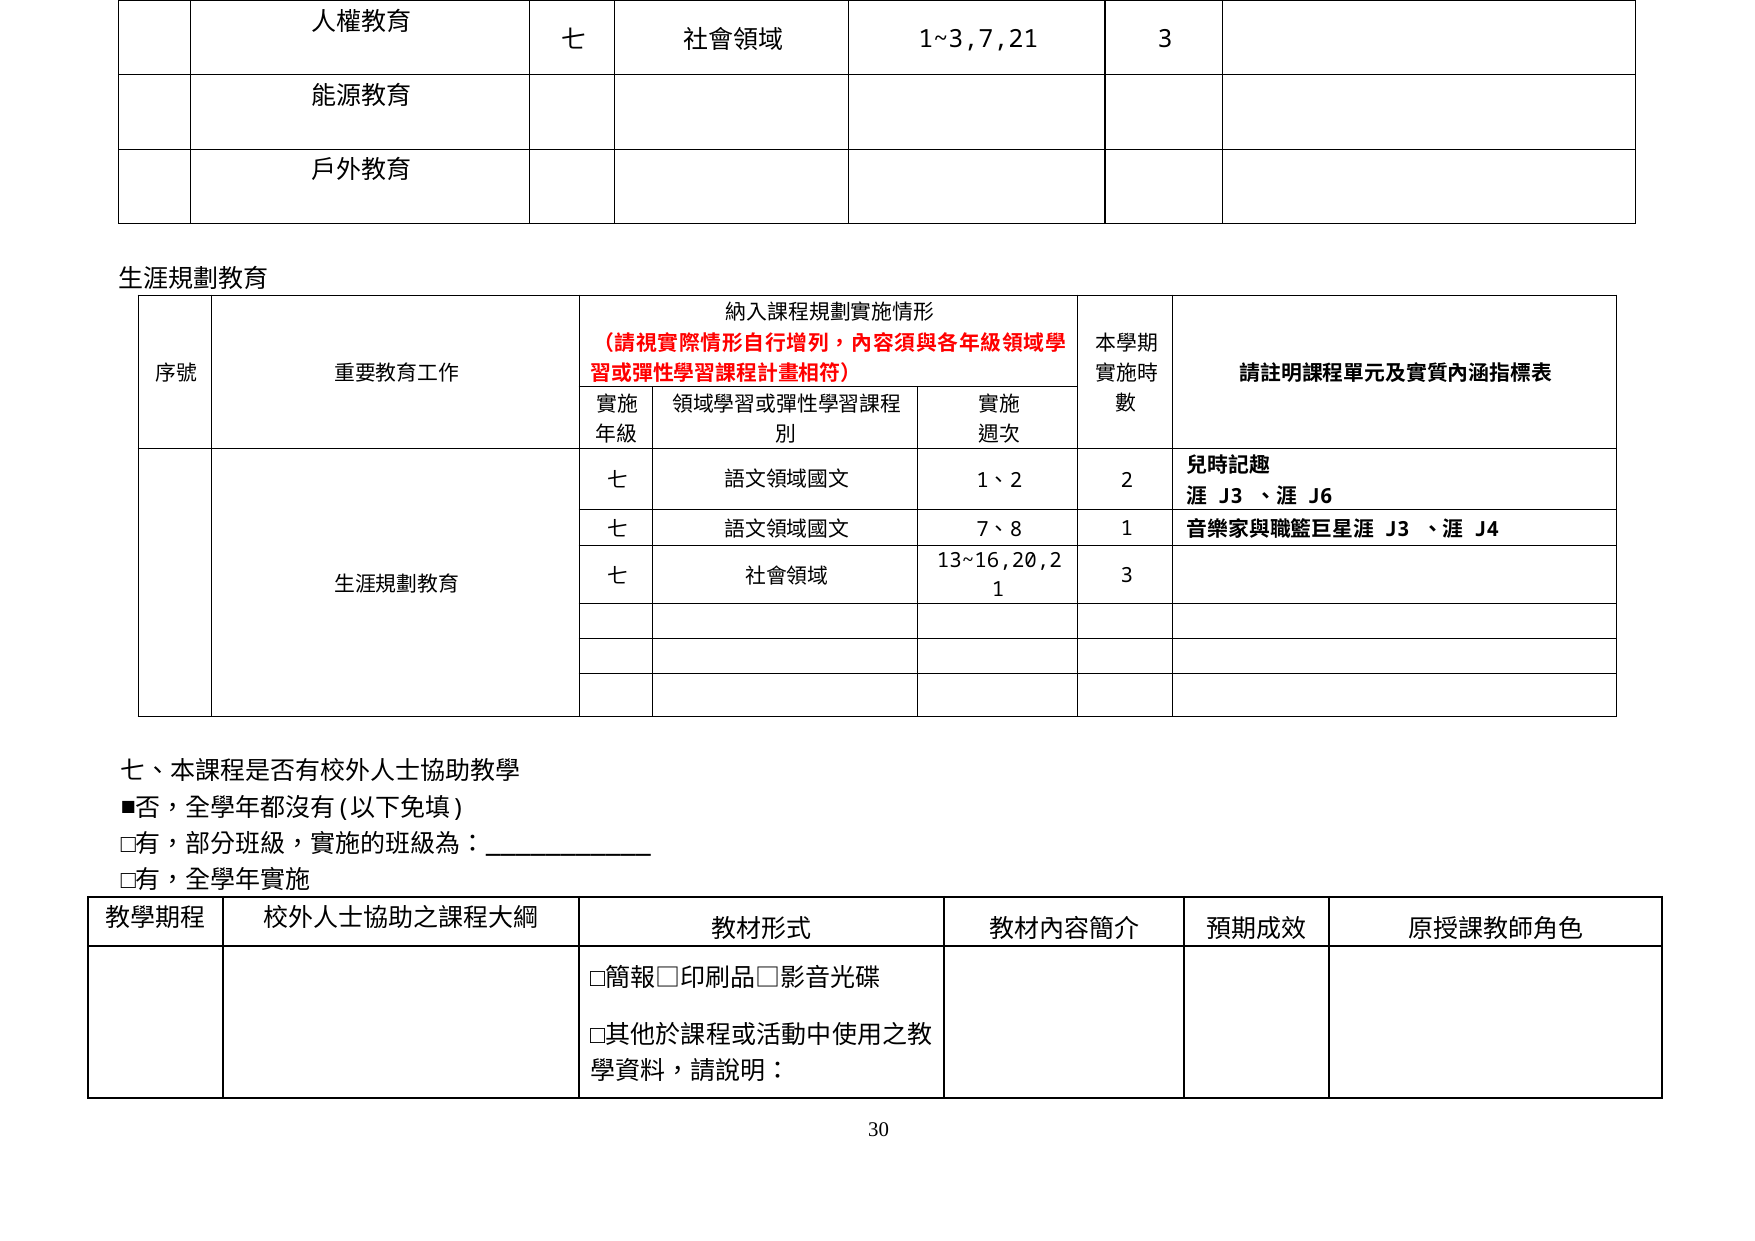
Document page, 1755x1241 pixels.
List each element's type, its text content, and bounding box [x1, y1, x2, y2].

table_cell [653, 674, 917, 716]
table_cell [653, 604, 917, 638]
table_cell [945, 947, 1183, 1097]
table_cell 七 [580, 546, 652, 602]
table_cell [119, 1, 190, 74]
table_header 重要教育工作 [212, 296, 579, 448]
text 七、本課程是否有校外人士協助教學 [118, 751, 1636, 787]
table_cell [918, 604, 1077, 638]
table_cell 語文領域國文 [653, 449, 917, 509]
table_cell 生涯規劃教育 [212, 449, 579, 716]
table_cell 實施年級 [580, 387, 652, 448]
table_cell [1173, 639, 1616, 673]
table_cell 1~3,7,21 [849, 1, 1104, 74]
table_header 教學期程 [89, 898, 222, 944]
table_cell [1078, 674, 1172, 716]
table_cell [580, 604, 652, 638]
text 生涯規劃教育 [118, 224, 1636, 294]
table_cell [530, 150, 614, 223]
table_cell [224, 947, 578, 1097]
table_header 預期成效 [1185, 898, 1328, 944]
table_cell 1 [1078, 510, 1172, 544]
table_cell [580, 674, 652, 716]
table_cell □簡報□印刷品□影音光碟 □其他於課程或活動中使用之教學資料，請說明： [580, 947, 943, 1097]
table_cell 七 [580, 449, 652, 509]
table_cell [653, 639, 917, 673]
table_cell [615, 75, 848, 149]
table_cell [615, 150, 848, 223]
table_cell [580, 639, 652, 673]
table_cell [1223, 1, 1635, 74]
table_cell 1、2 [918, 449, 1077, 509]
table_header 納入課程規劃實施情形 （請視實際情形自行增列，內容須與各年級領域學習或彈性學習課程計畫相符） [580, 296, 1077, 386]
table_cell [849, 150, 1104, 223]
table_cell [918, 674, 1077, 716]
table_cell 實施 週次 [918, 387, 1077, 448]
text □有，全學年實施 [118, 859, 1636, 896]
table_cell 3 [1106, 1, 1222, 74]
table_header 教材內容簡介 [945, 898, 1183, 944]
table_cell [1106, 75, 1222, 149]
table_cell 語文領域國文 [653, 510, 917, 544]
table_header 本學期 實施時數 [1078, 296, 1172, 448]
table_cell [849, 75, 1104, 149]
table_cell [119, 150, 190, 223]
table_cell [1078, 604, 1172, 638]
table_cell [530, 75, 614, 149]
table_cell 3 [1078, 546, 1172, 602]
table_cell [1106, 150, 1222, 223]
table_cell 戶外教育 [191, 150, 529, 223]
table_cell [1223, 75, 1635, 149]
table_header 校外人士協助之課程大綱 [224, 898, 578, 944]
table_cell 7、8 [918, 510, 1077, 544]
table_cell [89, 947, 222, 1097]
table_cell [1223, 150, 1635, 223]
table_cell 2 [1078, 449, 1172, 509]
table_header 請註明課程單元及實質內涵指標表 [1173, 296, 1616, 448]
text ■否，全學年都沒有(以下免填) [118, 787, 1636, 823]
table_cell [1185, 947, 1328, 1097]
table_cell [1173, 674, 1616, 716]
table_cell 領域學習或彈性學習課程別 [653, 387, 917, 448]
table_cell [1173, 546, 1616, 602]
table_header 教材形式 [580, 898, 943, 944]
table_header 原授課教師角色 [1330, 898, 1661, 944]
table_cell 社會領域 [615, 1, 848, 74]
table_cell 七 [530, 1, 614, 74]
table_cell 13~16,20,21 [918, 546, 1077, 602]
table_cell [139, 449, 211, 716]
text □有，部分班級，實施的班級為：___________ [118, 823, 1636, 859]
table_cell [1330, 947, 1661, 1097]
table_cell 人權教育 [191, 1, 529, 74]
table_cell 能源教育 [191, 75, 529, 149]
table_cell 社會領域 [653, 546, 917, 602]
table_cell 音樂家與職籃巨星涯 J3 、涯 J4 [1173, 510, 1616, 544]
table_cell 七 [580, 510, 652, 544]
table_cell [119, 75, 190, 149]
table_cell [918, 639, 1077, 673]
table_header 序號 [139, 296, 211, 448]
table_cell 兒時記趣 涯 J3 、涯 J6 [1173, 449, 1616, 509]
table_cell [1078, 639, 1172, 673]
table_cell [1173, 604, 1616, 638]
